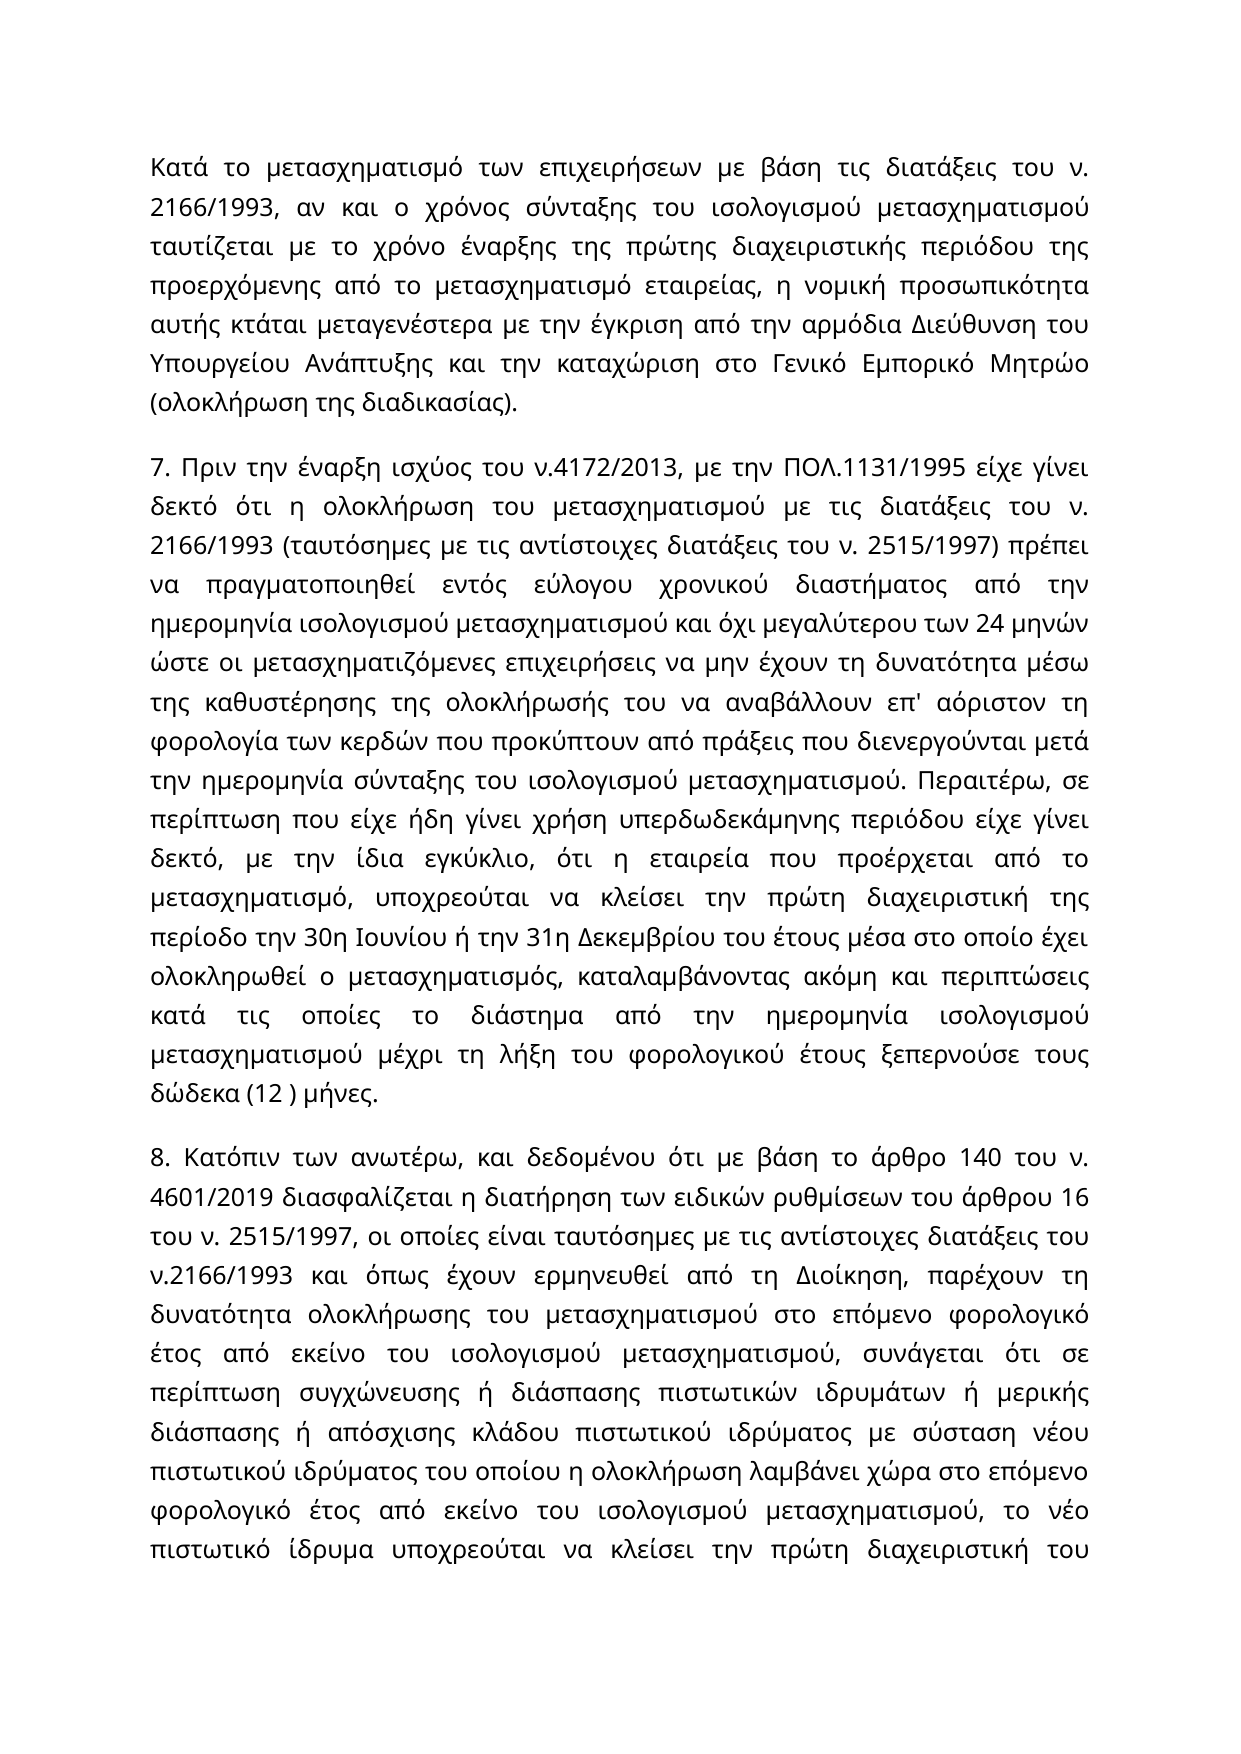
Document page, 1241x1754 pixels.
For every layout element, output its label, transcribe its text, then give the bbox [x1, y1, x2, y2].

text 8. Κατόπιν των ανωτέρω, και δεδομένου ότι με βάση το άρθρο 140 του ν. 4601/2019 διασφαλίζεται η διατήρηση των ειδικών ρυθμίσεων του άρθρου 16 του ν. 2515/1997, οι οποίες είναι ταυτόσημες με τις αντίστοιχες διατάξεις του ν.2166/1993 και όπως έχουν ερμηνευθεί από τη Διοίκηση, παρέχουν τη δυνατότητα ολοκλήρωσης του μετασχηματισμού στο επόμενο φορολογικό έτος από εκείνο του ισολογισμού μετασχηματισμού, συνάγεται ότι σε περίπτωση συγχώνευσης ή διάσπασης πιστωτικών ιδρυμάτων ή μερικής διάσπασης ή απόσχισης κλάδου πιστωτικού ιδρύματος με σύσταση νέου πιστωτικού ιδρύματος του οποίου η ολοκλήρωση λαμβάνει χώρα στο επόμενο φορολογικό έτος από εκείνο του ισολογισμού μετασχηματισμού, το νέο πιστωτικό ίδρυμα υποχρεούται να κλείσει την πρώτη διαχειριστική του [150, 1140, 1090, 1566]
text 7. Πριν την έναρξη ισχύος του ν.4172/2013, με την ΠΟΛ.1131/1995 είχε γίνει δεκτό ότι η ολοκλήρωση του μετασχηματισμού με τις διατάξεις του ν. 2166/1993 (ταυτόσημες με τις αντίστοιχες διατάξεις του ν. 2515/1997) πρέπει να πραγματοποιηθεί εντός εύλογου χρονικού διαστήματος από την ημερομηνία ισολογισμού μετασχηματισμού και όχι μεγαλύτερου των 24 μηνών ώστε οι μετασχηματιζόμενες επιχειρήσεις να μην έχουν τη δυνατότητα μέσω της καθυστέρησης της ολοκλήρωσής του να αναβάλλουν επ' αόριστον τη φορολογία των κερδών που προκύπτουν από πράξεις που διενεργούνται μετά την ημερομηνία σύνταξης του ισολογισμού μετασχηματισμού. Περαιτέρω, σε περίπτωση που είχε ήδη γίνει χρήση υπερδωδεκάμηνης περιόδου είχε γίνει δεκτό, με την ίδια εγκύκλιο, ότι η εταιρεία που προέρχεται από το μετασχηματισμό, υποχρεούται να κλείσει την πρώτη διαχειριστική της περίοδο την 30η Ιουνίου ή την 31η Δεκεμβρίου του έτους μέσα στο οποίο έχει ολοκληρωθεί ο μετασχηματισμός, καταλαμβάνοντας ακόμη και περιπτώσεις κατά τις οποίες το διάστημα από την ημερομηνία ισολογισμού μετασχηματισμού μέχρι τη λήξη του φορολογικού έτους ξεπερνούσε τους δώδεκα (12 ) μήνες. [150, 449, 1090, 1110]
text Κατά το μετασχηματισμό των επιχειρήσεων με βάση τις διατάξεις του ν. 2166/1993, αν και ο χρόνος σύνταξης του ισολογισμού μετασχηματισμού ταυτίζεται με το χρόνο έναρξης της πρώτης διαχειριστικής περιόδου της προερχόμενης από το μετασχηματισμό εταιρείας, η νομική προσωπικότητα αυτής κτάται μεταγενέστερα με την έγκριση από την αρμόδια Διεύθυνση του Υπουργείου Ανάπτυξης και την καταχώριση στο Γενικό Εμπορικό Μητρώο (ολοκλήρωση της διαδικασίας). [150, 150, 1090, 419]
